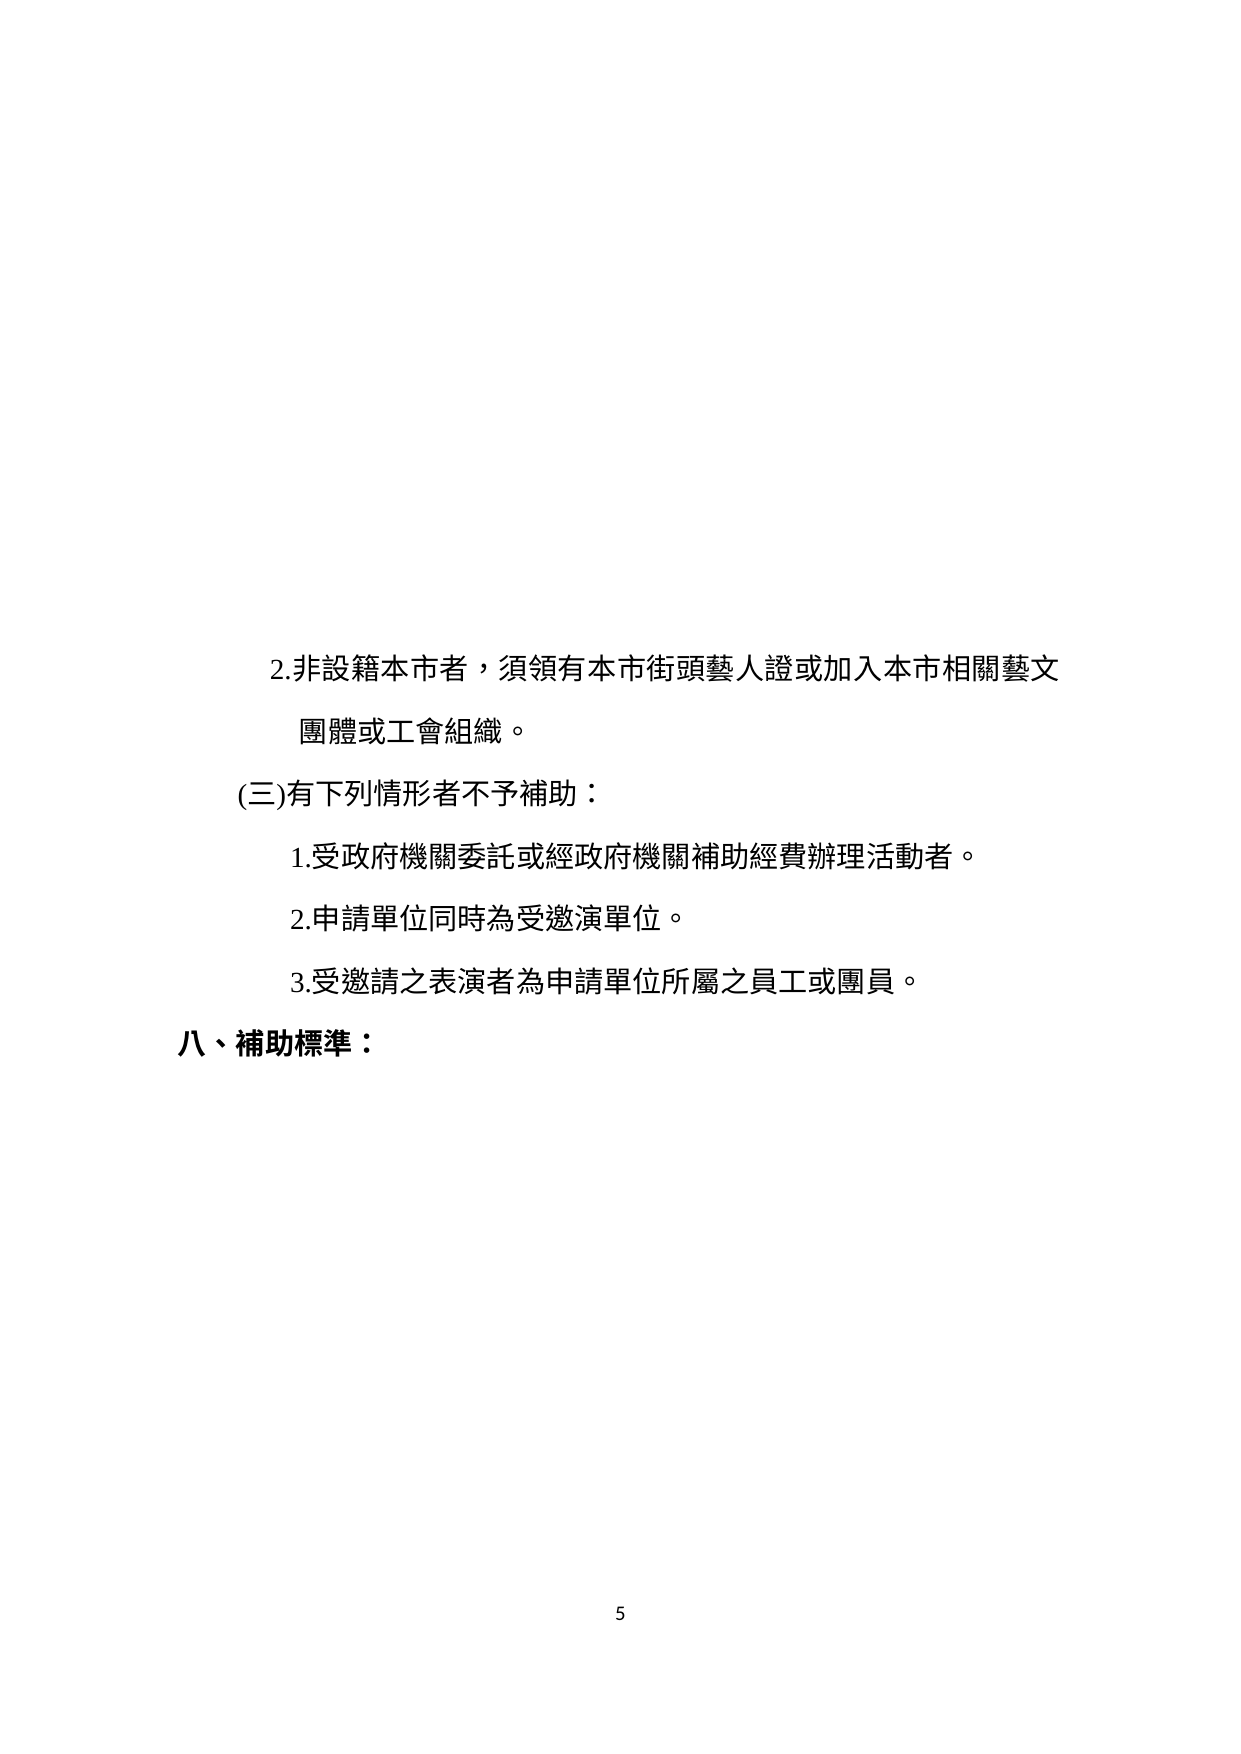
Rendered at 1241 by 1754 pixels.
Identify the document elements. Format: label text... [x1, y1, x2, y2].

text 3.受邀請之表演者為申請單位所屬之員工或團員。 [202, 938, 1063, 1000]
text 2.申請單位同時為受邀演單位。 [202, 875, 1063, 938]
text 1.受政府機關委託或經政府機關補助經費辦理活動者。 [202, 813, 1063, 875]
text 2.非設籍本市者，須領有本市街頭藝人證或加入本市相關藝文團體或工會組織。 [269, 625, 1063, 750]
text (三)有下列情形者不予補助： [237, 750, 1063, 813]
text 八、補助標準： [177, 1000, 1063, 1063]
